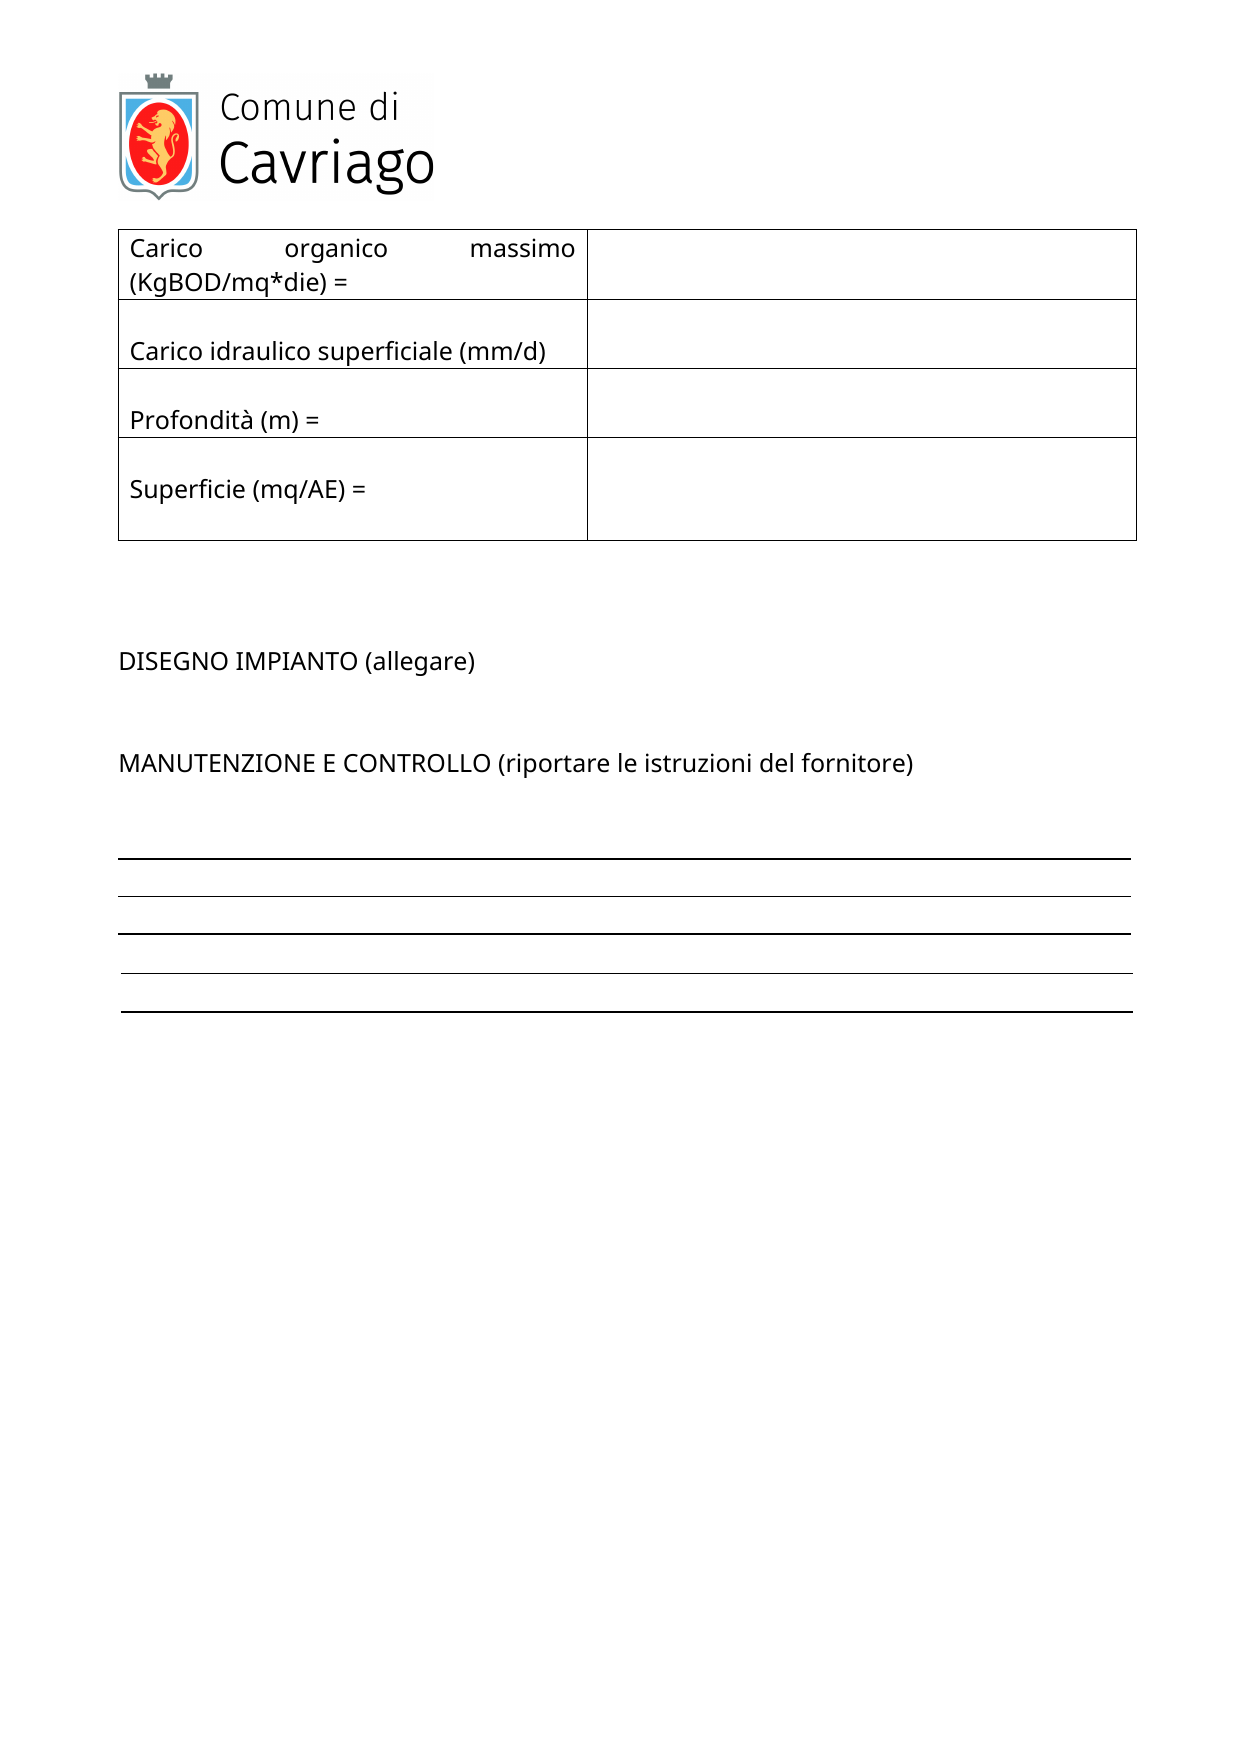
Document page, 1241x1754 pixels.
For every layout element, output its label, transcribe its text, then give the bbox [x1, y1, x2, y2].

table_cell Profondità (m) = [119, 369, 129, 437]
text MANUTENZIONE E CONTROLLO (riportare le istruzioni del fornitore) [118, 745, 1167, 779]
text DISEGNO IMPIANTO (allegare) [118, 643, 1167, 677]
table_cell Superficie (mq/AE) = [119, 438, 587, 540]
table_cell [588, 230, 1136, 298]
table_cell [588, 300, 1136, 368]
table_cell [1125, 438, 1136, 540]
table_cell Carico idraulico superficiale (mm/d) [576, 300, 587, 368]
table_cell [588, 438, 598, 540]
table_cell [588, 369, 1136, 437]
table_cell Profondità (m) = [576, 369, 587, 437]
picture [118, 73, 434, 201]
